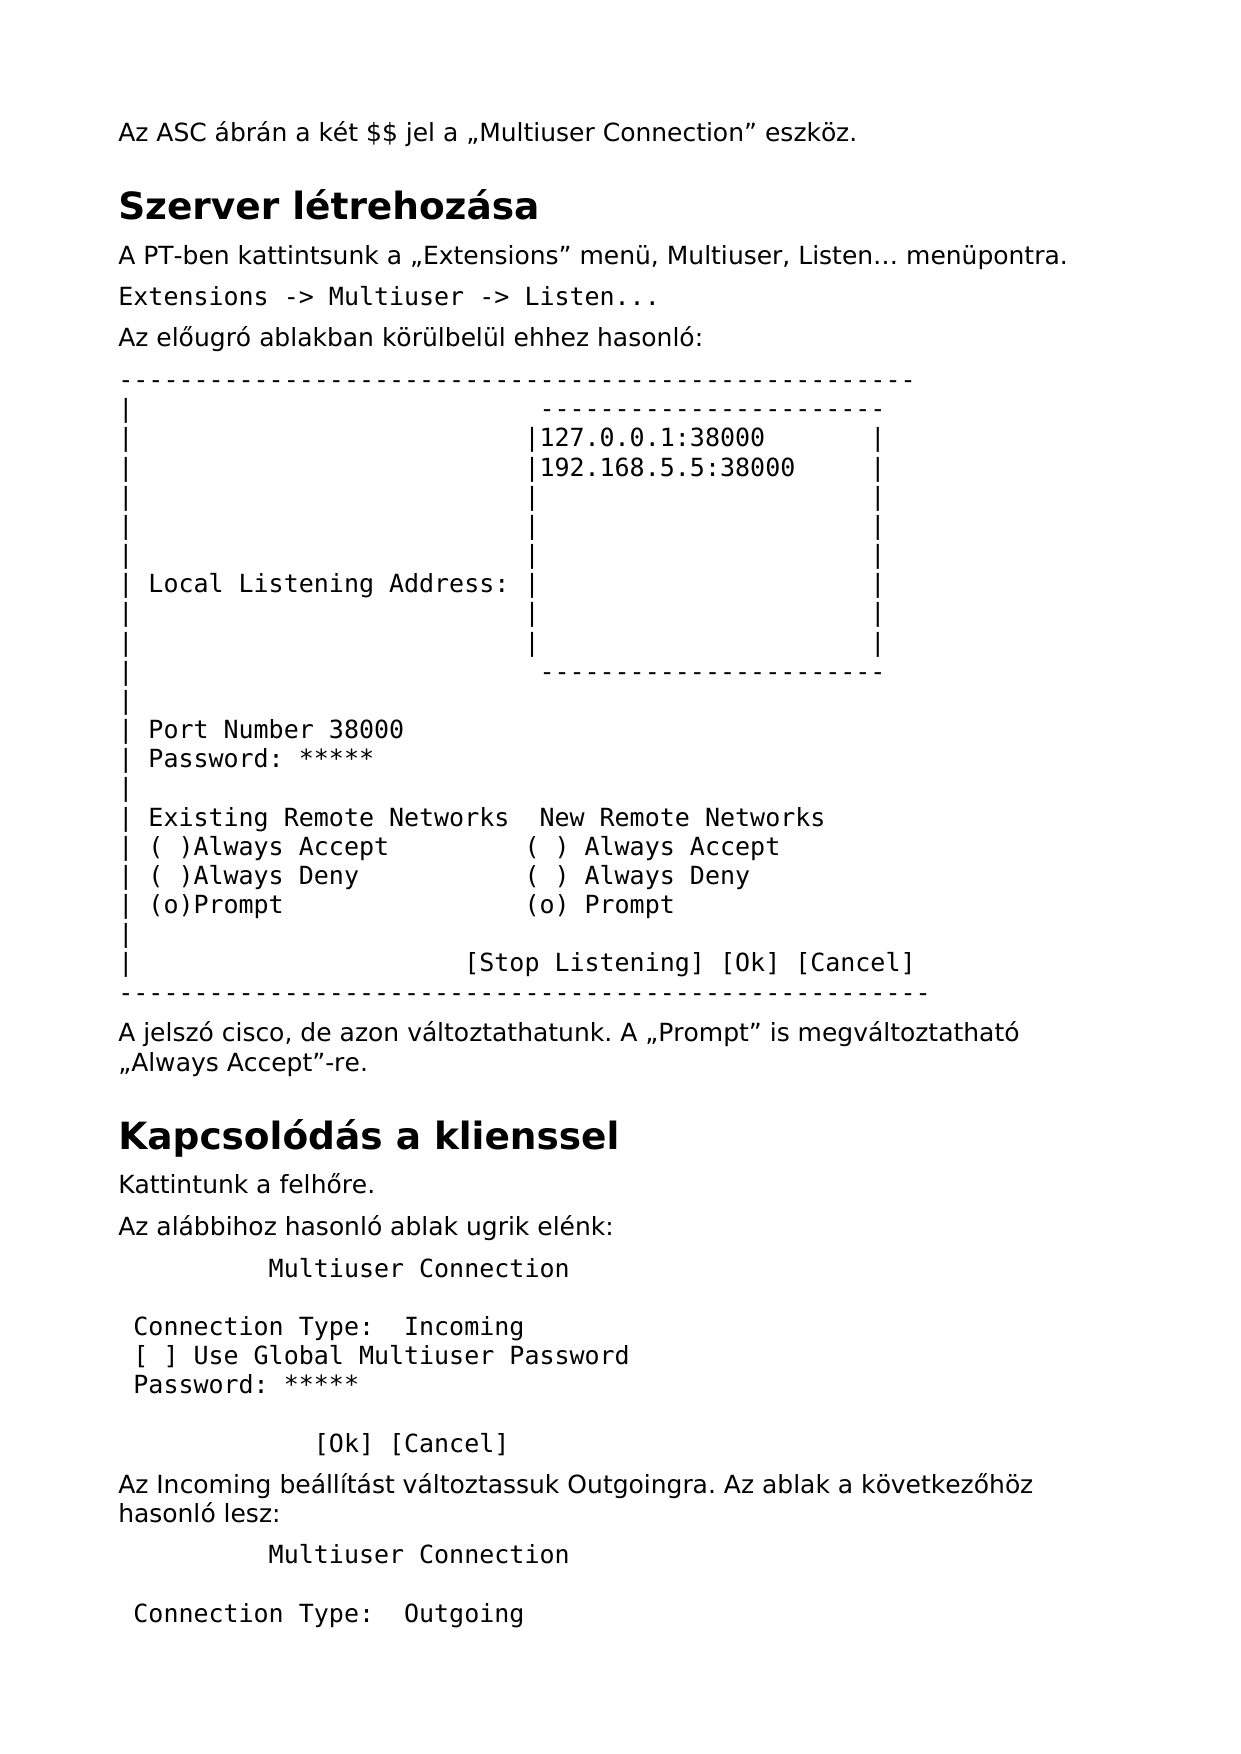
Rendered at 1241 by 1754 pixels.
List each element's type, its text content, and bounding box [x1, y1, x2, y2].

text Multiuser Connection Connection Type: Incoming [ ] Use Global Multiuser Password Password: ***** [Ok] [Cancel] [118, 1254, 1122, 1458]
text Az Incoming beállítást változtassuk Outgoingra. Az ablak a következőhöz hasonló lesz: [118, 1470, 1122, 1528]
text Az előugró ablakban körülbelül ehhez hasonló: [118, 323, 1122, 353]
subtitle Kapcsolódás a klienssel [118, 1114, 1122, 1158]
text Kattintunk a felhőre. [118, 1171, 1122, 1200]
text A PT-ben kattintsunk a „Extensions” menü, Multiuser, Listen… menüpontra. [118, 241, 1122, 270]
text Az alábbihoz hasonló ablak ugrik elénk: [118, 1212, 1122, 1241]
subtitle Szerver létrehozása [118, 185, 1122, 228]
text Extensions -> Multiuser -> Listen... [118, 283, 1122, 312]
text Az ASC ábrán a két $$ jel a „Multiuser Connection” eszköz. [118, 118, 1122, 147]
text ----------------------------------------------------- | ----------------------- | |127.0.0.1:38000 | | |192.168.5.5:38000 | | | | | | | | | | | Local Listening Address: | | | | | | | | | ----------------------- | | Port Number 38000 | Password: ***** | | Existing Remote Networks New Remote Networks | ( )Always Accept ( ) Always Accept | ( )Always Deny ( ) Always Deny | (o)Prompt (o) Prompt | | [Stop Listening] [Ok] [Cancel] ------------------------------------------------------ [118, 365, 1122, 1007]
text A jelszó cisco, de azon változtathatunk. A „Prompt” is megváltoztatható „Always Accept”-re. [118, 1019, 1122, 1077]
text Multiuser Connection Connection Type: Outgoing [118, 1541, 1122, 1628]
